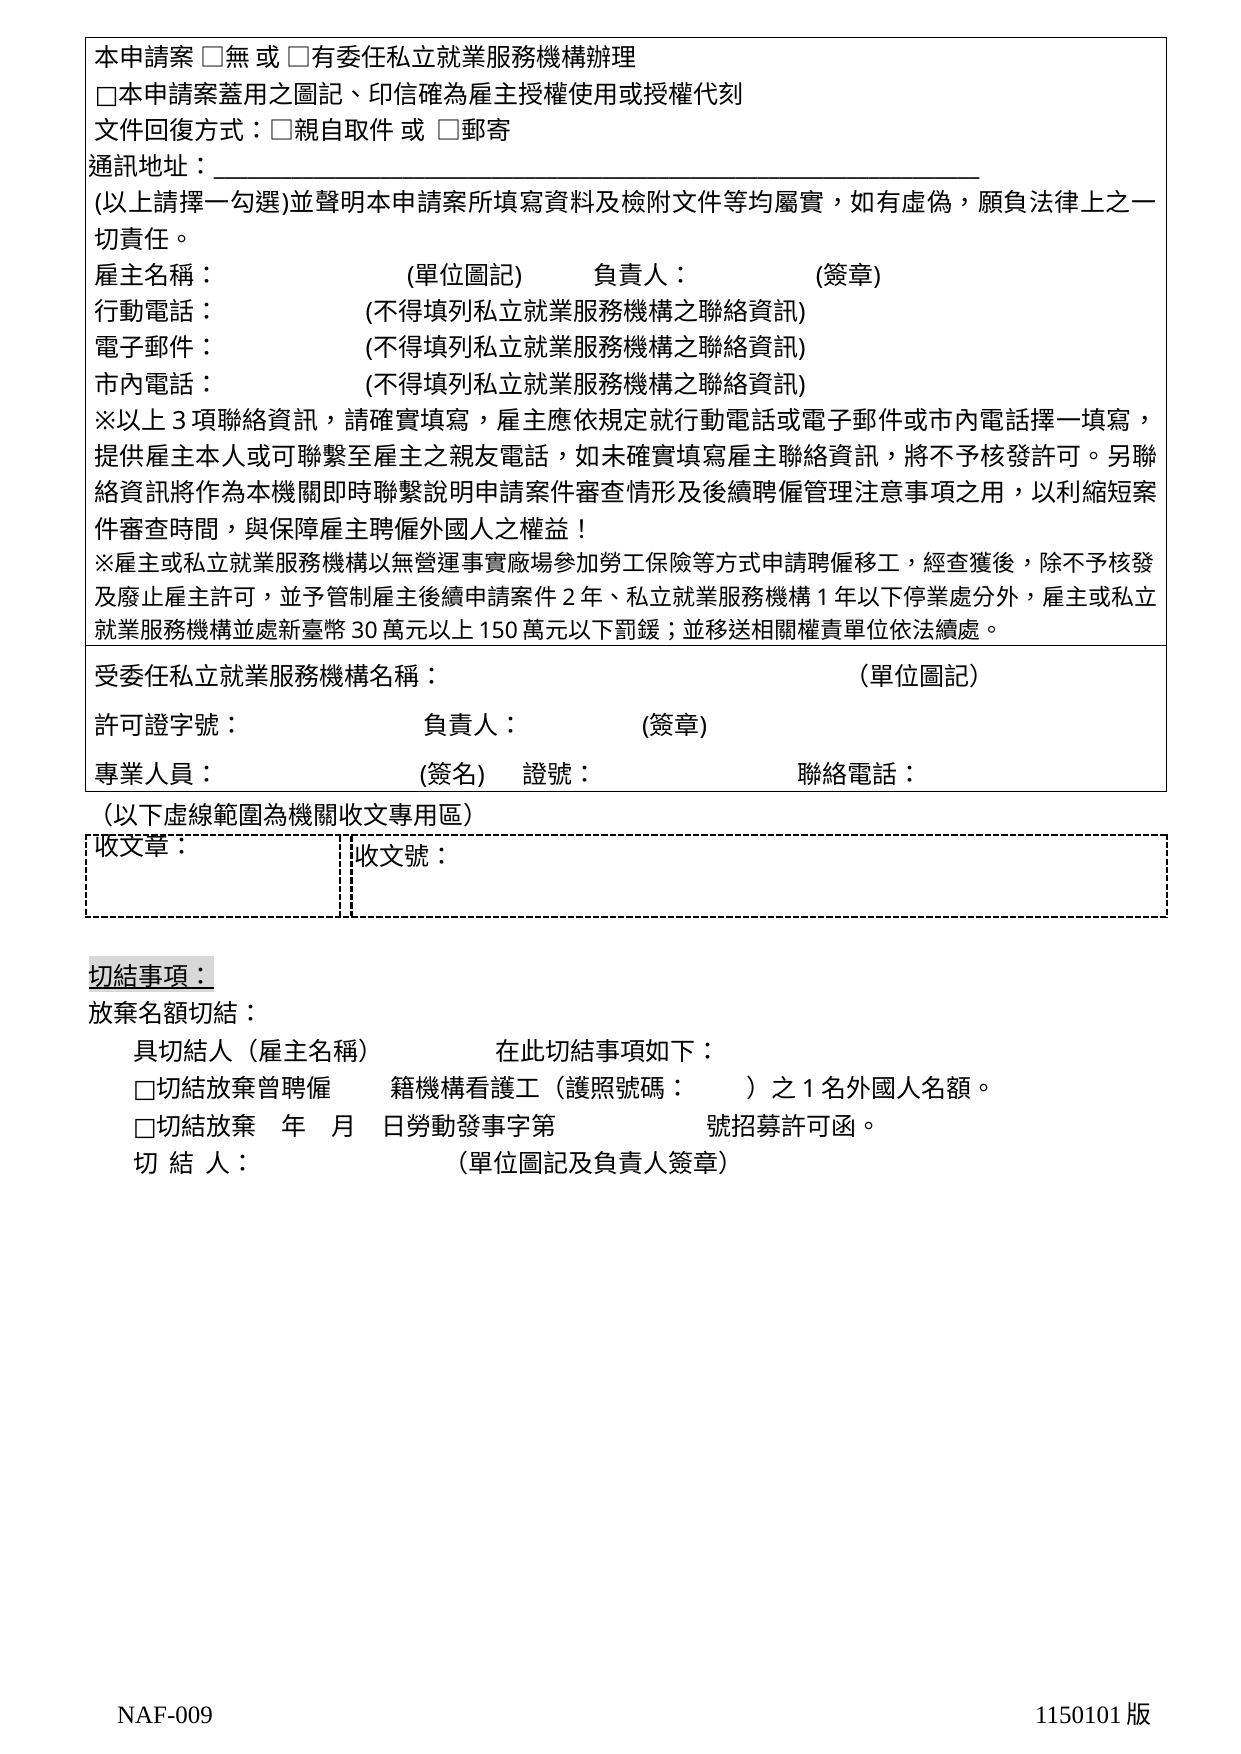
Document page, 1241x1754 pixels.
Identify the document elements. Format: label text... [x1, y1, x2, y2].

table_header [340, 834, 351, 916]
text 放棄名額切結： [89, 993, 1152, 1031]
table_cell 受委任私立就業服務機構名稱： （單位圖記） 許可證字號： 負責人： (簽章) 專業人員： (簽名) 證號： 聯絡電話： [86, 646, 1166, 791]
text 切 結 人： （單位圖記及負責人簽章） [89, 1143, 1152, 1181]
text □切結放棄曾聘僱 籍機構看護工（護照號碼： ）之1名外國人名額。 [133, 1068, 1152, 1106]
text 具切結人（雇主名稱） 在此切結事項如下： [133, 1031, 1152, 1068]
table_cell 本申請案 □無 或 □有委任私立就業服務機構辦理 □本申請案蓋用之圖記、印信確為雇主授權使用或授權代刻 文件回復方式：□親自取件 或 □郵寄 通訊地址：_____________________________________________________________________ (以上請擇一勾選)並聲明本申請案所填寫資料及檢附文件等均屬實，如有虛偽，願負法律上之一切責任。 雇主名稱： (單位圖記) 負責人： (簽章) 行動電話： (不得填列私立就業服務機構之聯絡資訊) 電子郵件： (不得填列私立就業服務機構之聯絡資訊) 市內電話： (不得填列私立就業服務機構之聯絡資訊) ※以上3項聯絡資訊，請確實填寫，雇主應依規定就行動電話或電子郵件或市內電話擇一填寫，提供雇主本人或可聯繫至雇主之親友電話，如未確實填寫雇主聯絡資訊，將不予核發許可。另聯絡資訊將作為本機關即時聯繫說明申請案件審查情形及後續聘僱管理注意事項之用，以利縮短案件審查時間，與保障雇主聘僱外國人之權益！ ※雇主或私立就業服務機構以無營運事實廠場參加勞工保險等方式申請聘僱移工，經查獲後，除不予核發及廢止雇主許可，並予管制雇主後續申請案件2年、私立就業服務機構1年以下停業處分外，雇主或私立就業服務機構並處新臺幣30萬元以上150萬元以下罰鍰；並移送相關權責單位依法續處。 [86, 38, 1166, 645]
table_header 收文章： [86, 834, 340, 916]
text （以下虛線範圍為機關收文專用區） [89, 804, 1152, 829]
text 切結事項： [89, 956, 1152, 993]
text □切結放棄 年 月 日勞動發事字第 號招募許可函。 [133, 1106, 1152, 1143]
table_header 收文號： [351, 834, 1167, 916]
